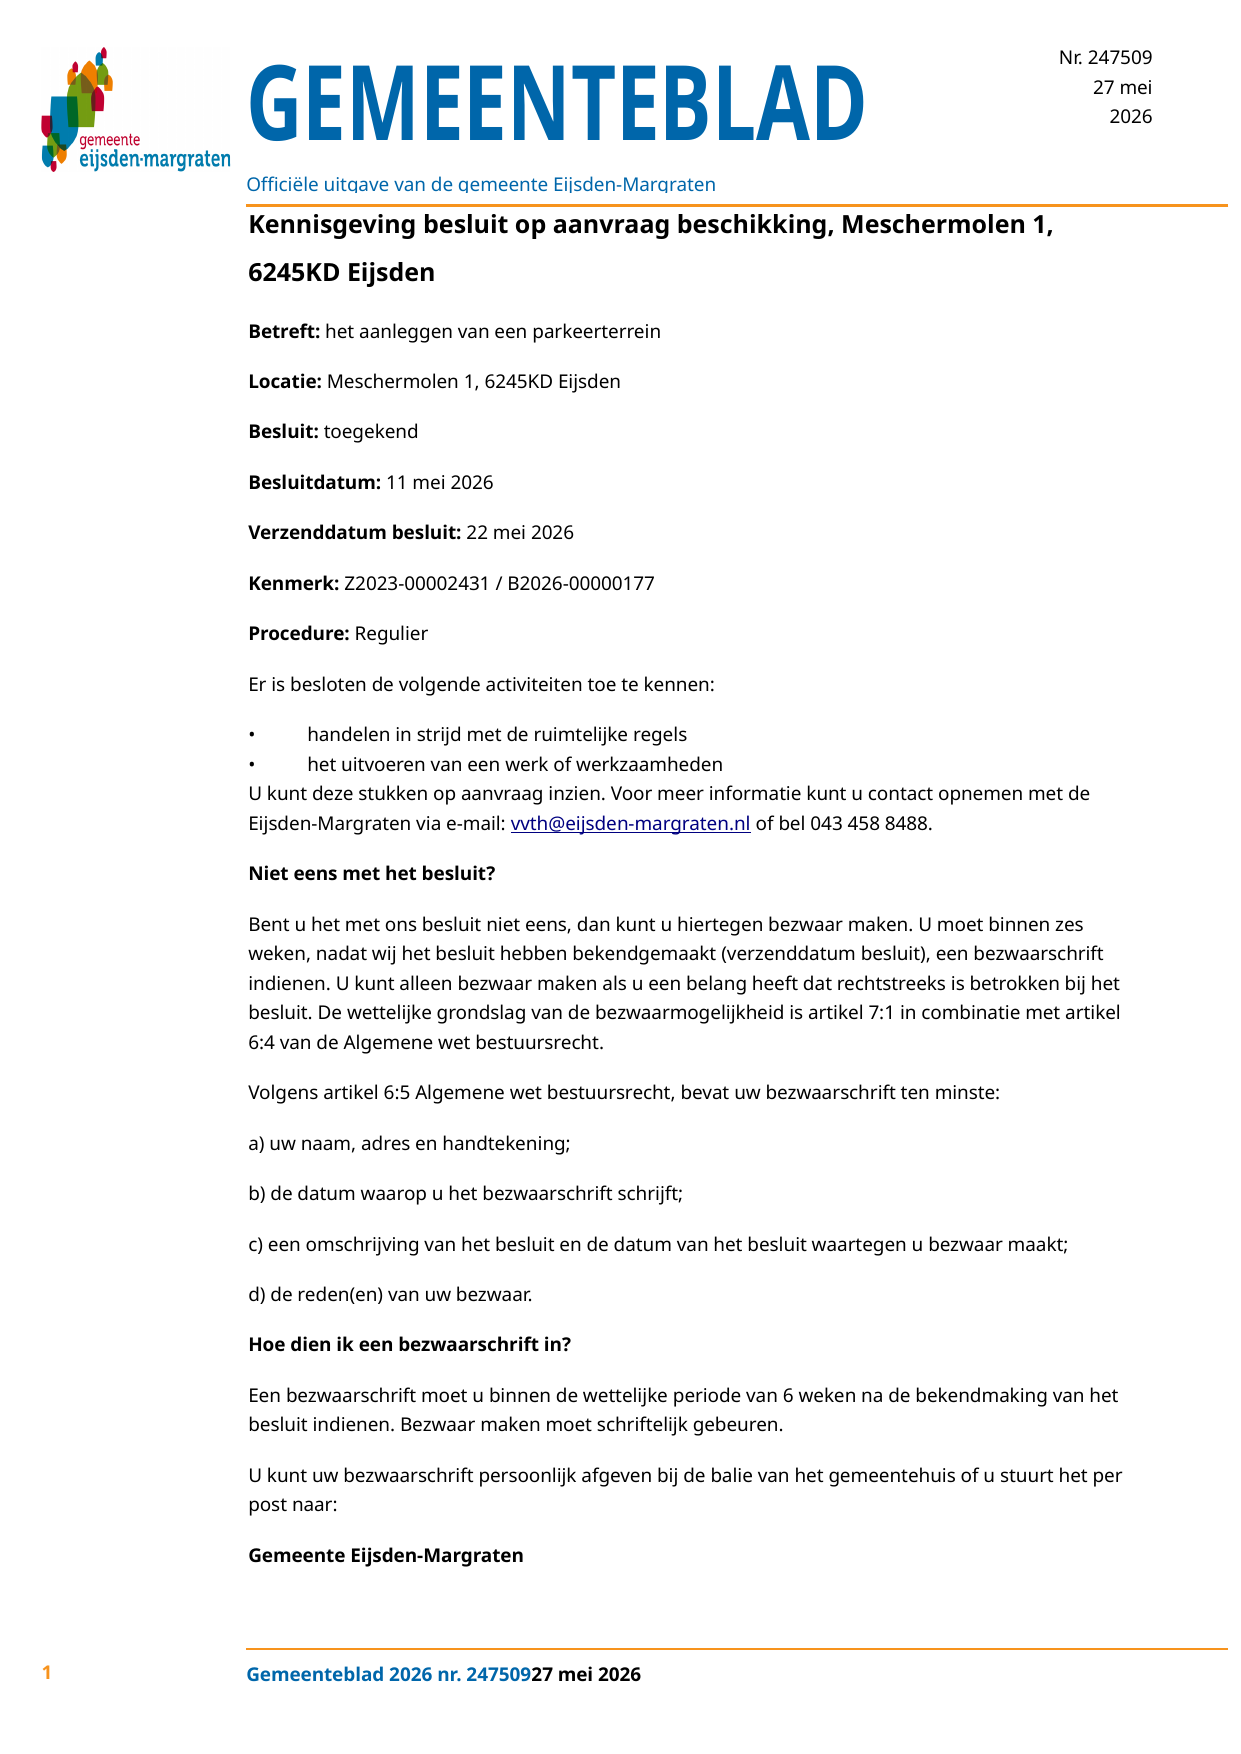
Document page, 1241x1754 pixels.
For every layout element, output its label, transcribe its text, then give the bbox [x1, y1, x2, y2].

text Kennisgeving besluit op aanvraag beschikking, Meschermolen 1, 6245KD Eijsden [248, 207, 1152, 288]
text Locatie: Meschermolen 1, 6245KD Eijsden [248, 368, 1152, 394]
text Verzenddatum besluit: 22 mei 2026 [248, 519, 1152, 545]
text c) een omschrijving van het besluit en de datum van het besluit waartegen u bezwaar maakt; [248, 1231, 1152, 1257]
text Volgens artikel 6:5 Algemene wet bestuursrecht, bevat uw bezwaarschrift ten minste: [248, 1079, 1152, 1105]
text d) de reden(en) van uw bezwaar. [248, 1281, 1152, 1307]
text Bent u het met ons besluit niet eens, dan kunt u hiertegen bezwaar maken. U moet binnen zes weken, nadat wij het besluit hebben bekendgemaakt (verzenddatum besluit), een bezwaarschrift indienen. U kunt alleen bezwaar maken als u een belang heeft dat rechtstreeks is betrokken bij het besluit. De wettelijke grondslag van de bezwaarmogelijkheid is artikel 7:1 in combinatie met artikel 6:4 van de Algemene wet bestuursrecht. [248, 911, 1152, 1055]
text Procedure: Regulier [248, 620, 1152, 646]
list handelen in strijd met de ruimtelijke regels [248, 721, 1152, 747]
text Gemeente Eijsden-Margraten [248, 1542, 1152, 1568]
text Kenmerk: Z2023-00002431 / B2026-00000177 [248, 570, 1152, 596]
text Hoe dien ik een bezwaarschrift in? [248, 1332, 1152, 1357]
text Besluitdatum: 11 mei 2026 [248, 469, 1152, 495]
text Niet eens met het besluit? [248, 860, 1152, 886]
list het uitvoeren van een werk of werkzaamheden [248, 751, 1152, 777]
text Een bezwaarschrift moet u binnen de wettelijke periode van 6 weken na de bekendmaking van het besluit indienen. Bezwaar maken moet schriftelijk gebeuren. [248, 1382, 1152, 1437]
text U kunt uw bezwaarschrift persoonlijk afgeven bij de balie van het gemeentehuis of u stuurt het per post naar: [248, 1462, 1152, 1517]
text U kunt deze stukken op aanvraag inzien. Voor meer informatie kunt u contact opnemen met de Eijsden-Margraten via e-mail: vvth@eijsden-margraten.nl of bel 043 458 8488. [248, 780, 1152, 836]
text Er is besloten de volgende activiteiten toe te kennen: [248, 671, 1152, 697]
text Betreft: het aanleggen van een parkeerterrein [248, 318, 1152, 344]
text Besluit: toegekend [248, 419, 1152, 444]
picture [41, 47, 231, 172]
text b) de datum waarop u het bezwaarschrift schrijft; [248, 1180, 1152, 1206]
text a) uw naam, adres en handtekening; [248, 1130, 1152, 1156]
